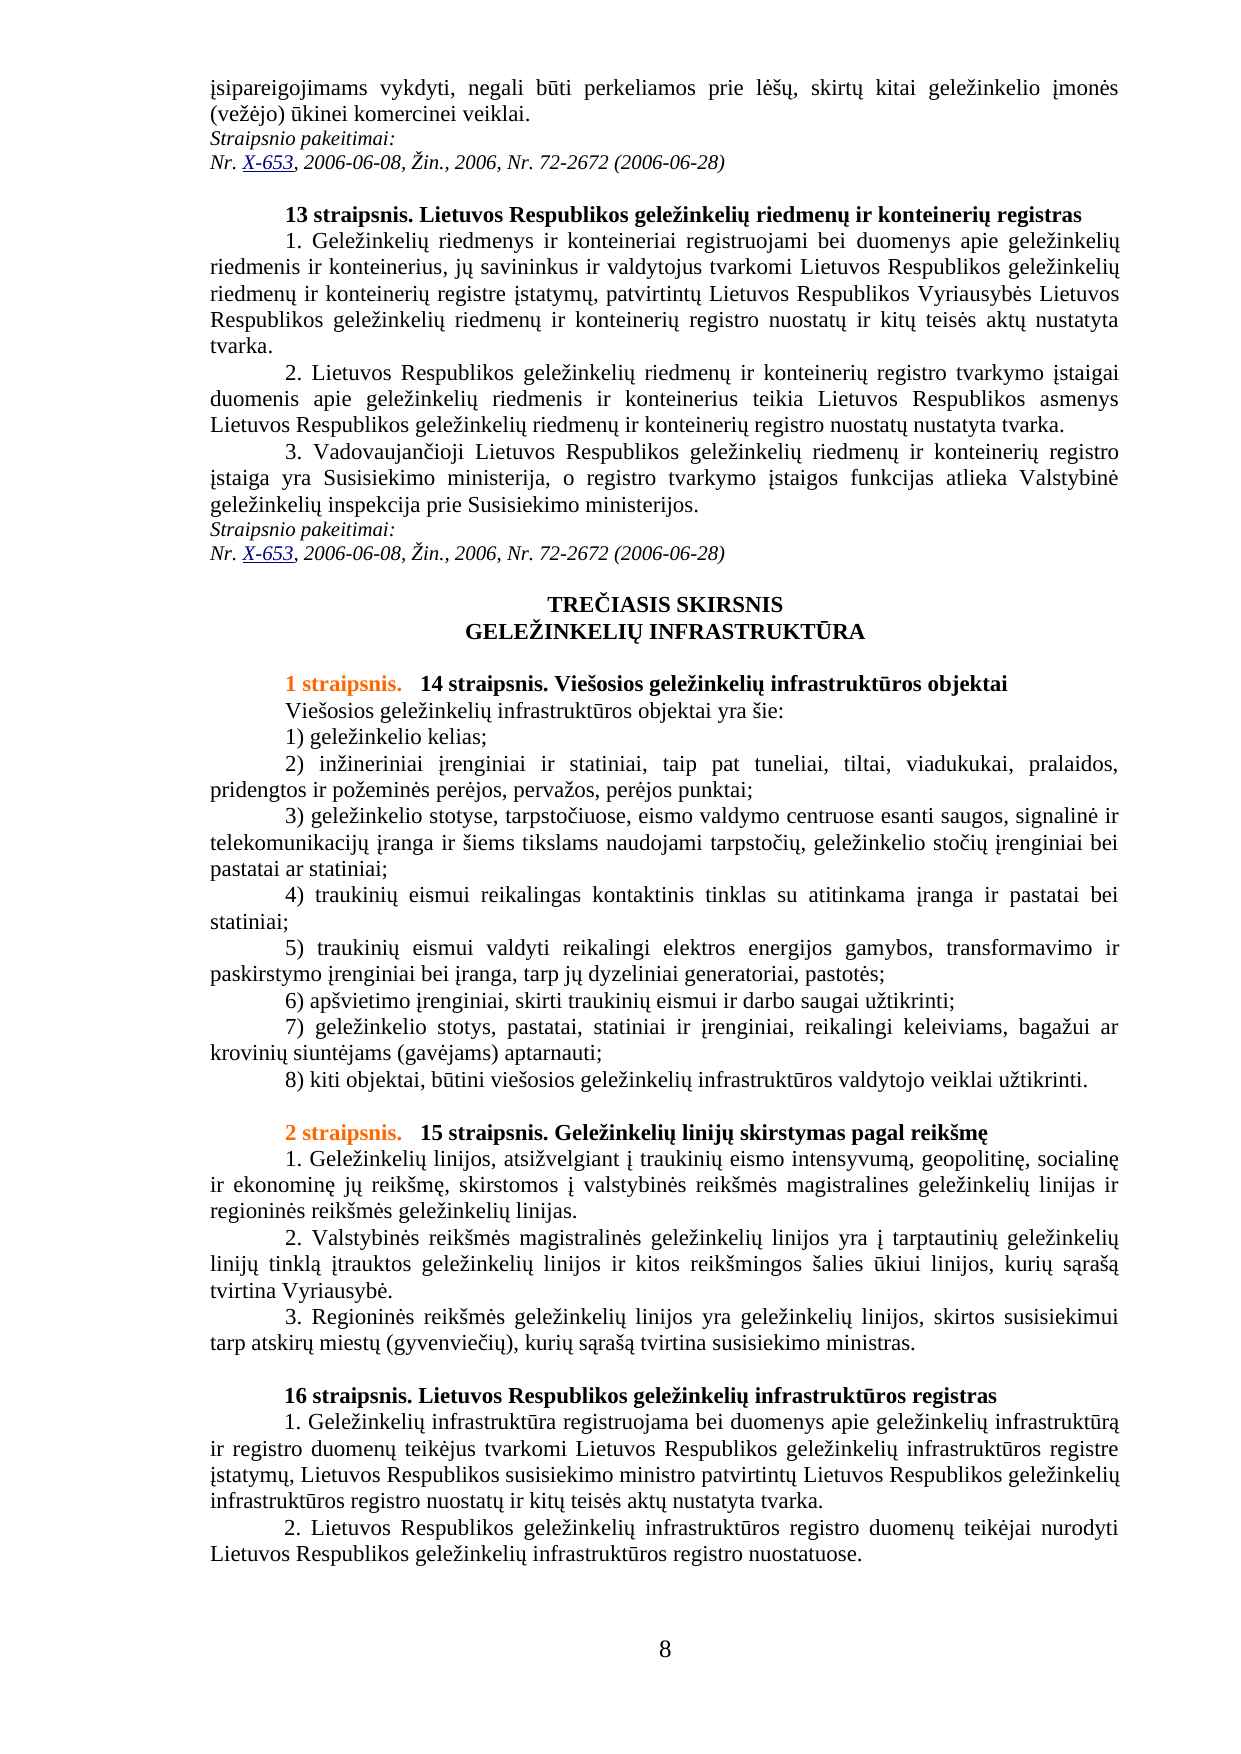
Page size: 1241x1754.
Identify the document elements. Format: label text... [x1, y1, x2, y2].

text 3. Regioninės reikšmės geležinkelių linijos yra geležinkelių linijos, skirtos susisiekimui tarp atskirų miestų (gyvenviečių), kurių sąrašą tvirtina susisiekimo ministras. [210, 1303, 1120, 1356]
text 2. Valstybinės reikšmės magistralinės geležinkelių linijos yra į tarptautinių geležinkelių linijų tinklą įtrauktos geležinkelių linijos ir kitos reikšmingos šalies ūkiui linijos, kurių sąrašą tvirtina Vyriausybė. [210, 1224, 1120, 1303]
text 3) geležinkelio stotyse, tarpstočiuose, eismo valdymo centruose esanti saugos, signalinė ir telekomunikacijų įranga ir šiems tikslams naudojami tarpstočių, geležinkelio stočių įrenginiai bei pastatai ar statiniai; [210, 802, 1120, 881]
text 8) kiti objektai, būtini viešosios geležinkelių infrastruktūros valdytojo veiklai užtikrinti. [210, 1066, 1120, 1092]
subtitle GELEŽINKELIŲ INFRASTRUKTŪRA [210, 618, 1120, 644]
text Straipsnio pakeitimai: [210, 517, 1120, 541]
subtitle 14 straipsnis. Viešosios geležinkelių infrastruktūros objektai [210, 671, 1120, 697]
text 3. Vadovaujančioji Lietuvos Respublikos geležinkelių riedmenų ir konteinerių registro įstaiga yra Susisiekimo ministerija, o registro tvarkymo įstaigos funkcijas atlieka Valstybinė geležinkelių inspekcija prie Susisiekimo ministerijos. [210, 438, 1120, 517]
text Viešosios geležinkelių infrastruktūros objektai yra šie: [210, 697, 1120, 723]
text Straipsnio pakeitimai: [210, 126, 1120, 150]
text įsipareigojimams vykdyti, negali būti perkeliamos prie lėšų, skirtų kitai geležinkelio įmonės (vežėjo) ūkinei komercinei veiklai. [210, 73, 1120, 126]
text 2) inžineriniai įrenginiai ir statiniai, taip pat tuneliai, tiltai, viadukukai, pralaidos, pridengtos ir požeminės perėjos, pervažos, perėjos punktai; [210, 749, 1120, 802]
text Nr. X-653, 2006-06-08, Žin., 2006, Nr. 72-2672 (2006-06-28) [210, 150, 1120, 174]
text Nr. X-653, 2006-06-08, Žin., 2006, Nr. 72-2672 (2006-06-28) [210, 541, 1120, 565]
subtitle 15 straipsnis. Geležinkelių linijų skirstymas pagal reikšmę [210, 1118, 1120, 1145]
text 1) geležinkelio kelias; [210, 723, 1120, 749]
text 1. Geležinkelių infrastruktūra registruojama bei duomenys apie geležinkelių infrastruktūrą ir registro duomenų teikėjus tvarkomi Lietuvos Respublikos geležinkelių infrastruktūros registre įstatymų, Lietuvos Respublikos susisiekimo ministro patvirtintų Lietuvos Respublikos geležinkelių infrastruktūros registro nuostatų ir kitų teisės aktų nustatyta tvarka. [210, 1408, 1120, 1514]
text 7) geležinkelio stotys, pastatai, statiniai ir įrenginiai, reikalingi keleiviams, bagažui ar krovinių siuntėjams (gavėjams) aptarnauti; [210, 1013, 1120, 1066]
text 4) traukinių eismui reikalingas kontaktinis tinklas su atitinkama įranga ir pastatai bei statiniai; [210, 881, 1120, 934]
text 16 straipsnis. Lietuvos Respublikos geležinkelių infrastruktūros registras [210, 1382, 1120, 1408]
text 1. Geležinkelių riedmenys ir konteineriai registruojami bei duomenys apie geležinkelių riedmenis ir konteinerius, jų savininkus ir valdytojus tvarkomi Lietuvos Respublikos geležinkelių riedmenų ir konteinerių registre įstatymų, patvirtintų Lietuvos Respublikos Vyriausybės Lietuvos Respublikos geležinkelių riedmenų ir konteinerių registro nuostatų ir kitų teisės aktų nustatyta tvarka. [210, 227, 1120, 359]
text 6) apšvietimo įrenginiai, skirti traukinių eismui ir darbo saugai užtikrinti; [210, 987, 1120, 1013]
text 2. Lietuvos Respublikos geležinkelių riedmenų ir konteinerių registro tvarkymo įstaigai duomenis apie geležinkelių riedmenis ir konteinerius teikia Lietuvos Respublikos asmenys Lietuvos Respublikos geležinkelių riedmenų ir konteinerių registro nuostatų nustatyta tvarka. [210, 359, 1120, 438]
text 1. Geležinkelių linijos, atsižvelgiant į traukinių eismo intensyvumą, geopolitinę, socialinę ir ekonominę jų reikšmę, skirstomos į valstybinės reikšmės magistralines geležinkelių linijas ir regioninės reikšmės geležinkelių linijas. [210, 1145, 1120, 1224]
subtitle TREČIASIS SKIRSNIS [210, 591, 1120, 618]
text 5) traukinių eismui valdyti reikalingi elektros energijos gamybos, transformavimo ir paskirstymo įrenginiai bei įranga, tarp jų dyzeliniai generatoriai, pastotės; [210, 934, 1120, 987]
text 2. Lietuvos Respublikos geležinkelių infrastruktūros registro duomenų teikėjai nurodyti Lietuvos Respublikos geležinkelių infrastruktūros registro nuostatuose. [210, 1514, 1120, 1567]
text 13 straipsnis. Lietuvos Respublikos geležinkelių riedmenų ir konteinerių registras [210, 201, 1120, 227]
